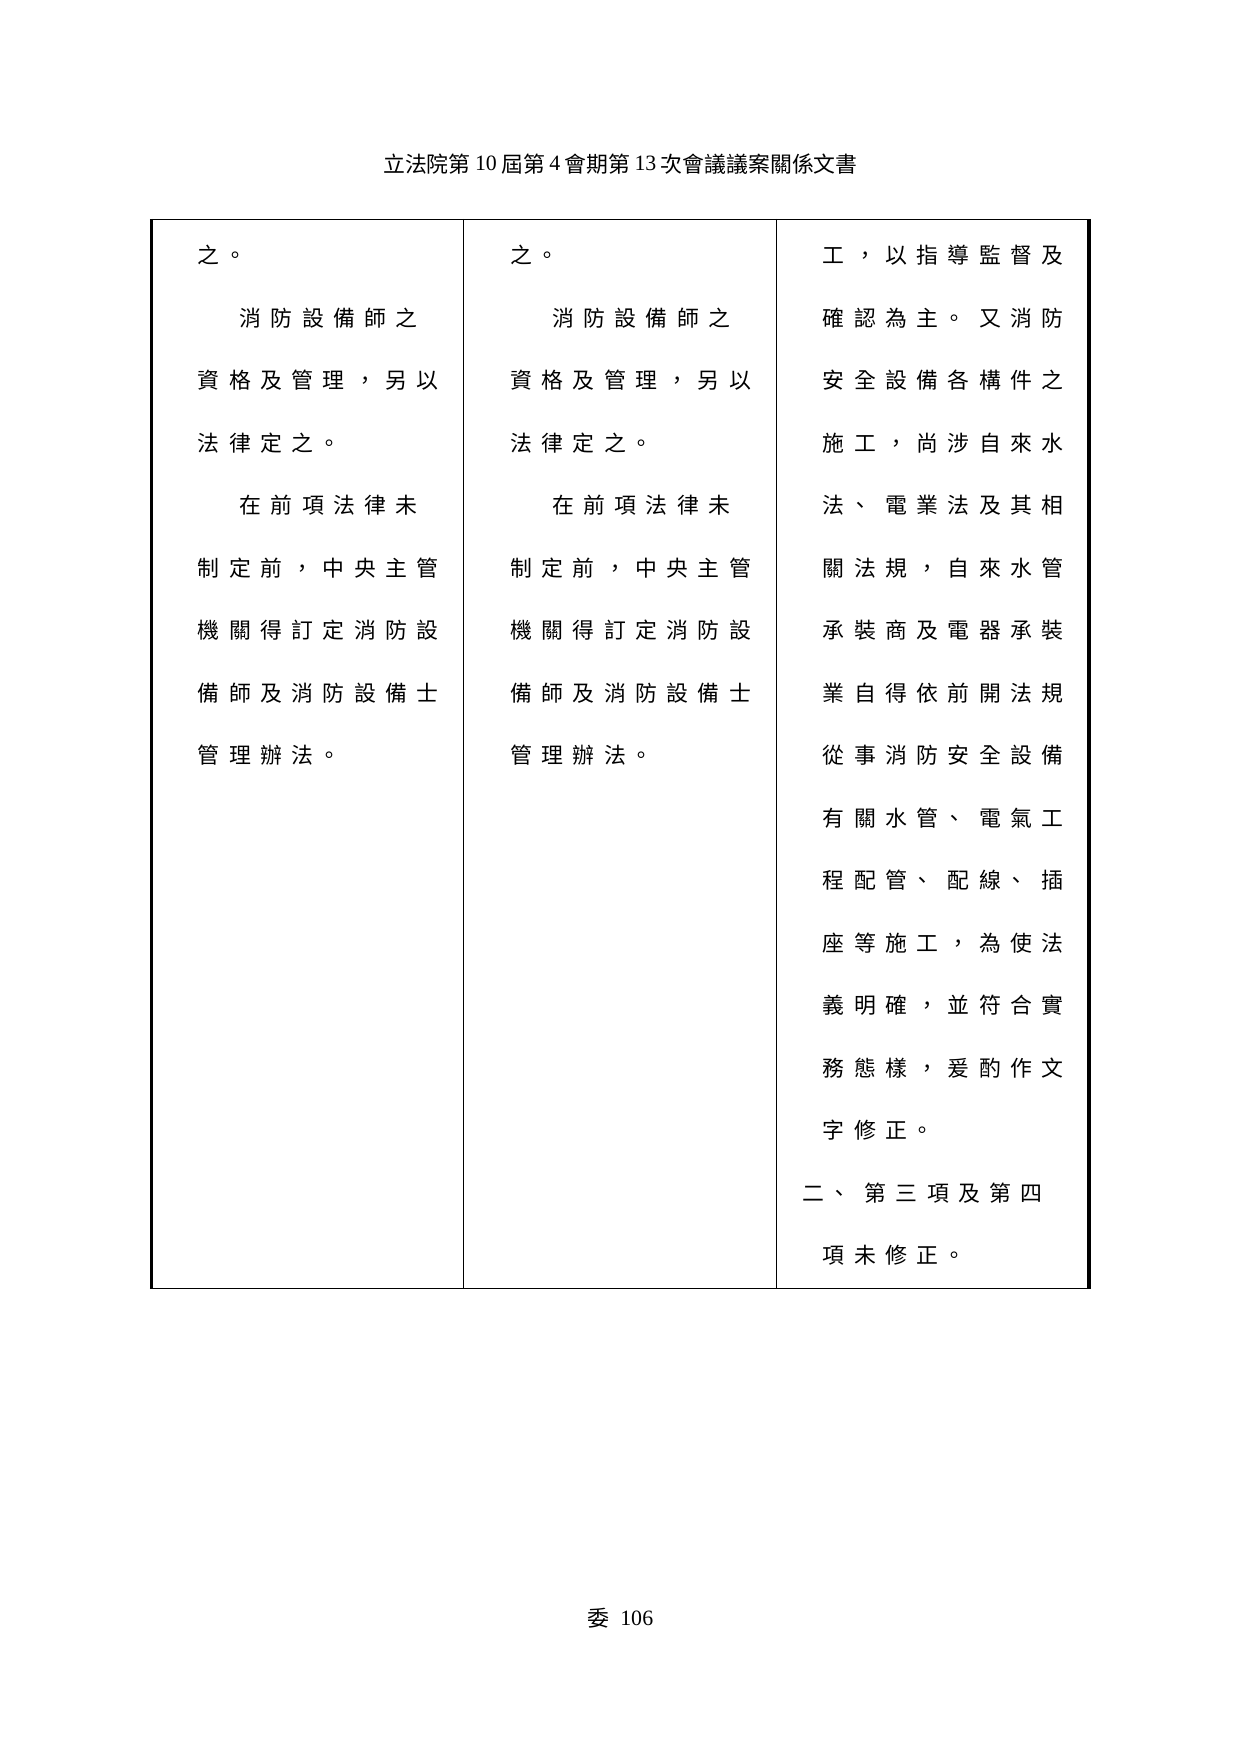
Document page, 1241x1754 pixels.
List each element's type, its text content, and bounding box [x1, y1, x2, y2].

table_cell 工，以指導監督及確認為主。又消防安全設備各構件之施工，尚涉自來水法、電業法及其相關法規，自來水管承裝商及電器承裝業自得依前開法規從事消防安全設備有關水管、電氣工程配管、配線、插座等施工，為使法義明確，並符合實務態樣，爰酌作文字修正。 二、第三項及第四項未修正。 [777, 220, 1087, 1288]
table_cell 之。 消防設備師之資格及管理，另以法律定之。 在前項法律未制定前，中央主管機關得訂定消防設備師及消防設備士管理辦法。 [153, 220, 463, 1288]
table_cell 之。 消防設備師之資格及管理，另以法律定之。 在前項法律未制定前，中央主管機關得訂定消防設備師及消防設備士管理辦法。 [464, 220, 776, 1288]
